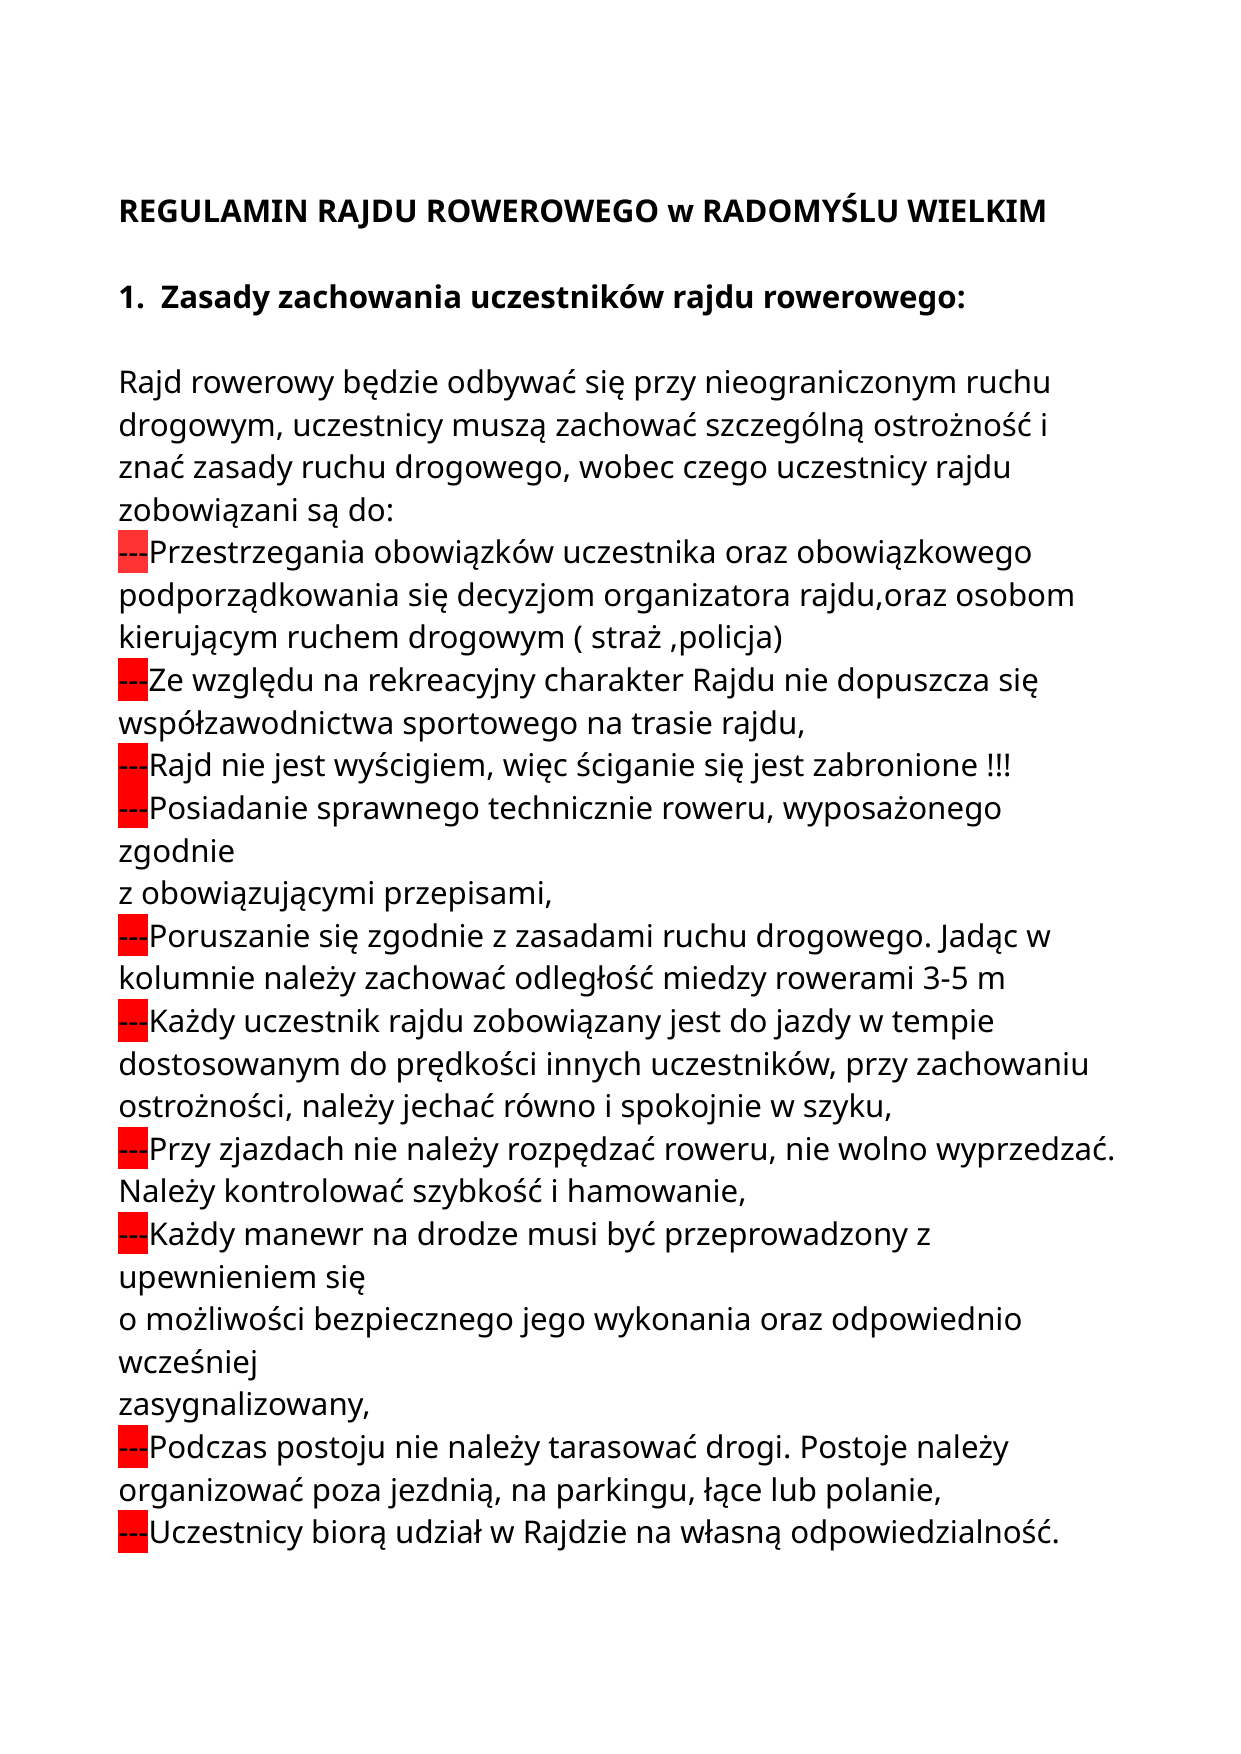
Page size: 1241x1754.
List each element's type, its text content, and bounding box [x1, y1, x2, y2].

text ---Przestrzegania obowiązków uczestnika oraz obowiązkowego podporządkowania się decyzjom organizatora rajdu,oraz osobom kierującym ruchem drogowym ( straż ,policja) [118, 530, 1122, 658]
text zasygnalizowany, [118, 1382, 1122, 1425]
text o możliwości bezpiecznego jego wykonania oraz odpowiednio wcześniej [118, 1297, 1122, 1382]
text ---Rajd nie jest wyścigiem, więc ściganie się jest zabronione !!! [118, 743, 1122, 786]
text ---Poruszanie się zgodnie z zasadami ruchu drogowego. Jadąc w kolumnie należy zachować odległość miedzy rowerami 3-5 m [118, 914, 1122, 999]
text ---Podczas postoju nie należy tarasować drogi. Postoje należy organizować poza jezdnią, na parkingu, łące lub polanie, [118, 1425, 1122, 1510]
text 1. Zasady zachowania uczestników rajdu rowerowego: [118, 275, 1122, 317]
text REGULAMIN RAJDU ROWEROWEGO w RADOMYŚLU WIELKIM [118, 189, 1122, 232]
text ---Ze względu na rekreacyjny charakter Rajdu nie dopuszcza się współzawodnictwa sportowego na trasie rajdu, [118, 658, 1122, 743]
text ---Każdy uczestnik rajdu zobowiązany jest do jazdy w tempie dostosowanym do prędkości innych uczestników, przy zachowaniu ostrożności, należy jechać równo i spokojnie w szyku, [118, 999, 1122, 1127]
text ---Każdy manewr na drodze musi być przeprowadzony z upewnieniem się [118, 1212, 1122, 1297]
text Rajd rowerowy będzie odbywać się przy nieograniczonym ruchu drogowym, uczestnicy muszą zachować szczególną ostrożność i znać zasady ruchu drogowego, wobec czego uczestnicy rajdu zobowiązani są do: [118, 360, 1122, 530]
text ---Posiadanie sprawnego technicznie roweru, wyposażonego zgodnie [118, 786, 1122, 871]
text z obowiązującymi przepisami, [118, 871, 1122, 914]
text ---Przy zjazdach nie należy rozpędzać roweru, nie wolno wyprzedzać. Należy kontrolować szybkość i hamowanie, [118, 1127, 1122, 1212]
text ---Uczestnicy biorą udział w Rajdzie na własną odpowiedzialność. [118, 1510, 1122, 1553]
